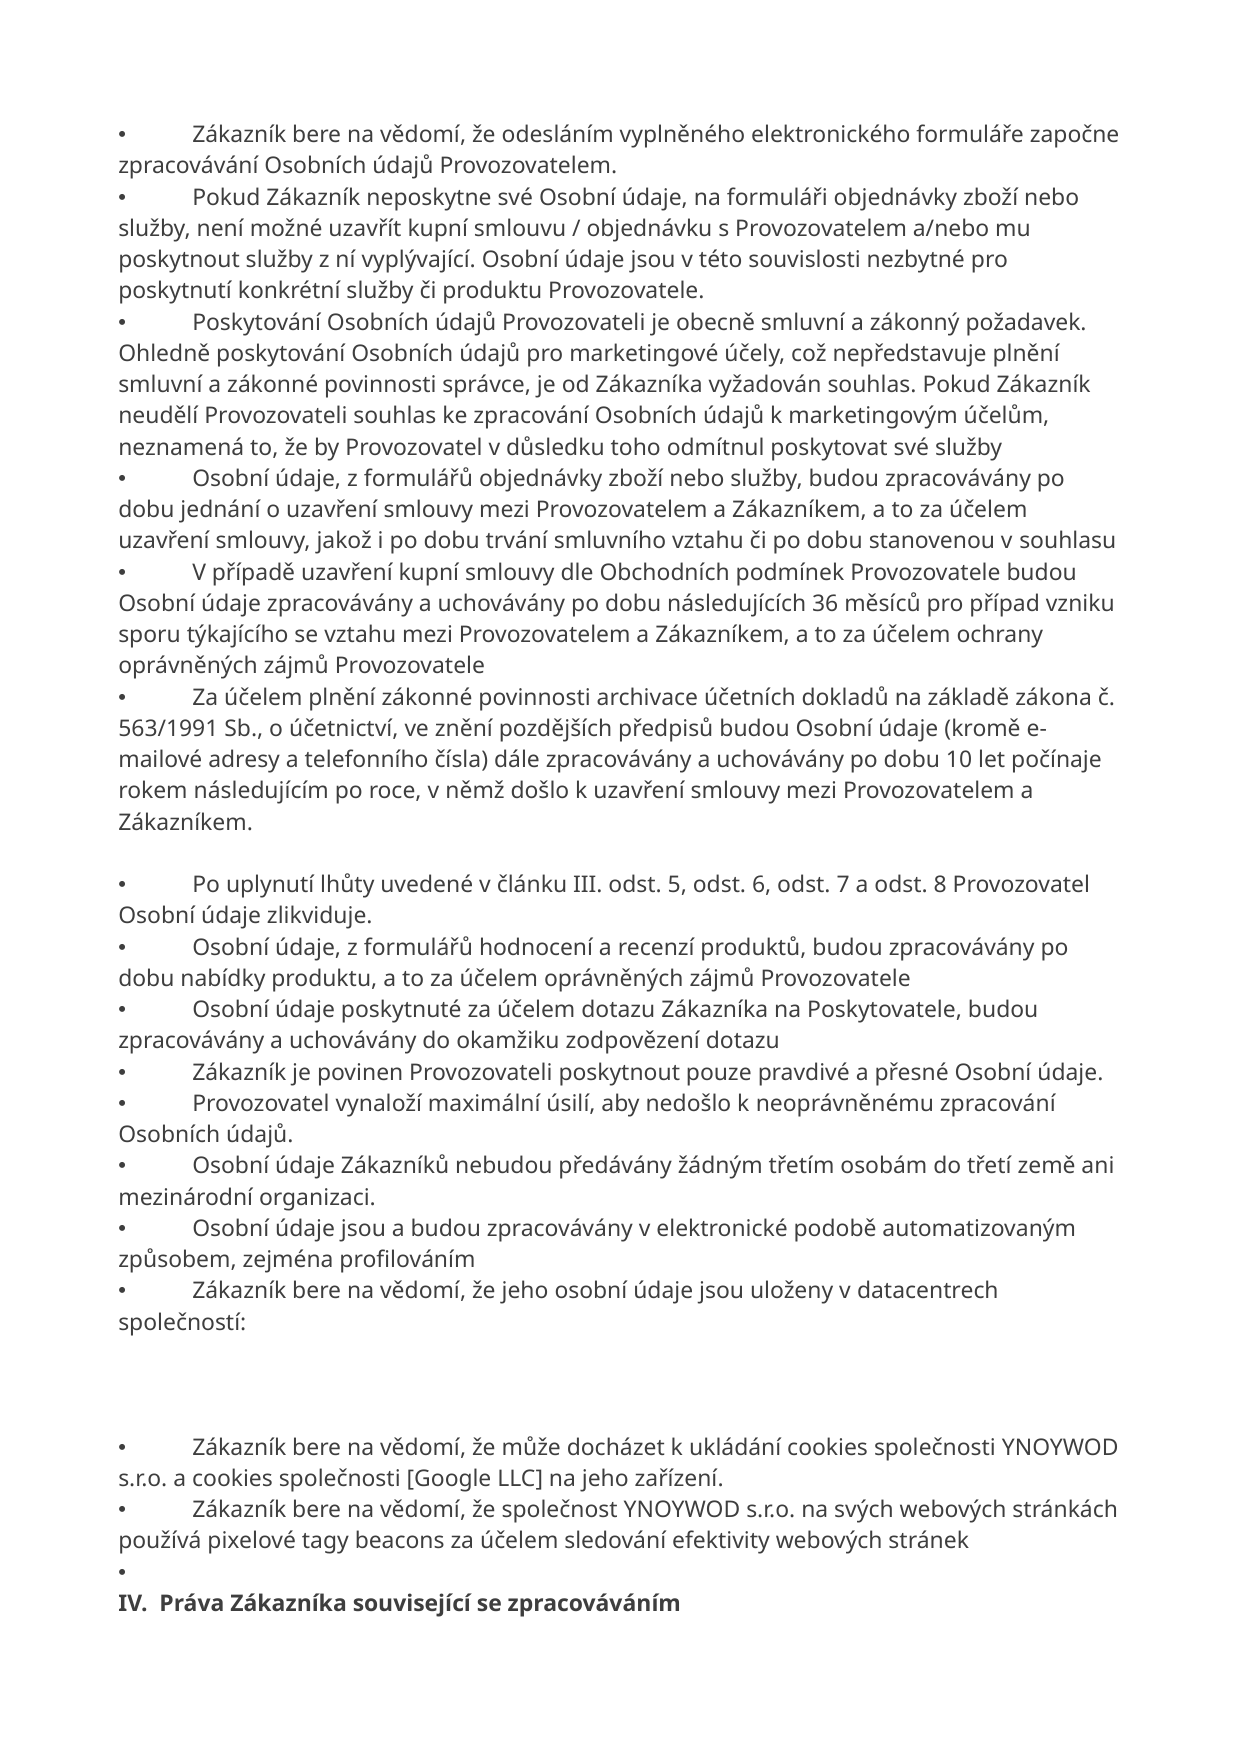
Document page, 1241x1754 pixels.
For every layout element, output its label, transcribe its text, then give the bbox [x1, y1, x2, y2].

list Osobní údaje jsou a budou zpracovávány v elektronické podobě automatizovaným způsobem, zejména profilováním [118, 1212, 1122, 1274]
list Za účelem plnění zákonné povinnosti archivace účetních dokladů na základě zákona č. 563/1991 Sb., o účetnictví, ve znění pozdějších předpisů budou Osobní údaje (kromě e-mailové adresy a telefonního čísla) dále zpracovávány a uchovávány po dobu 10 let počínaje rokem následujícím po roce, v němž došlo k uzavření smlouvy mezi Provozovatelem a Zákazníkem. [118, 681, 1122, 837]
list Zákazník je povinen Provozovateli poskytnout pouze pravdivé a přesné Osobní údaje. [118, 1056, 1122, 1087]
list Provozovatel vynaloží maximální úsilí, aby nedošlo k neoprávněnému zpracování Osobních údajů. [118, 1087, 1122, 1149]
list Osobní údaje poskytnuté za účelem dotazu Zákazníka na Poskytovatele, budou zpracovávány a uchovávány do okamžiku zodpovězení dotazu [118, 993, 1122, 1056]
list Po uplynutí lhůty uvedené v článku III. odst. 5, odst. 6, odst. 7 a odst. 8 Provozovatel Osobní údaje zlikviduje. [118, 868, 1122, 931]
list Zákazník bere na vědomí, že odesláním vyplněného elektronického formuláře započne zpracovávání Osobních údajů Provozovatelem. [118, 118, 1122, 181]
list Osobní údaje Zákazníků nebudou předávány žádným třetím osobám do třetí země ani mezinárodní organizaci. [118, 1149, 1122, 1212]
list V případě uzavření kupní smlouvy dle Obchodních podmínek Provozovatele budou Osobní údaje zpracovávány a uchovávány po dobu následujících 36 měsíců pro případ vzniku sporu týkajícího se vztahu mezi Provozovatelem a Zákazníkem, a to za účelem ochrany oprávněných zájmů Provozovatele [118, 556, 1122, 681]
list Zákazník bere na vědomí, že může docházet k ukládání cookies společnosti YNOYWOD s.r.o. a cookies společnosti [Google LLC] na jeho zařízení. [118, 1431, 1122, 1493]
list Zákazník bere na vědomí, že společnost YNOYWOD s.r.o. na svých webových stránkách používá pixelové tagy beacons za účelem sledování efektivity webových stránek [118, 1493, 1122, 1556]
text IV. Práva Zákazníka související se zpracováváním [118, 1587, 1122, 1618]
list Osobní údaje, z formulářů objednávky zboží nebo služby, budou zpracovávány po dobu jednání o uzavření smlouvy mezi Provozovatelem a Zákazníkem, a to za účelem uzavření smlouvy, jakož i po dobu trvání smluvního vztahu či po dobu stanovenou v souhlasu [118, 462, 1122, 556]
list Poskytování Osobních údajů Provozovateli je obecně smluvní a zákonný požadavek. Ohledně poskytování Osobních údajů pro marketingové účely, což nepředstavuje plnění smluvní a zákonné povinnosti správce, je od Zákazníka vyžadován souhlas. Pokud Zákazník neudělí Provozovateli souhlas ke zpracování Osobních údajů k marketingovým účelům, neznamená to, že by Provozovatel v důsledku toho odmítnul poskytovat své služby [118, 306, 1122, 462]
list Pokud Zákazník neposkytne své Osobní údaje, na formuláři objednávky zboží nebo služby, není možné uzavřít kupní smlouvu / objednávku s Provozovatelem a/nebo mu poskytnout služby z ní vyplývající. Osobní údaje jsou v této souvislosti nezbytné pro poskytnutí konkrétní služby či produktu Provozovatele. [118, 181, 1122, 306]
list Zákazník bere na vědomí, že jeho osobní údaje jsou uloženy v datacentrech společností: [118, 1274, 1122, 1337]
list Osobní údaje, z formulářů hodnocení a recenzí produktů, budou zpracovávány po dobu nabídky produktu, a to za účelem oprávněných zájmů Provozovatele [118, 931, 1122, 993]
